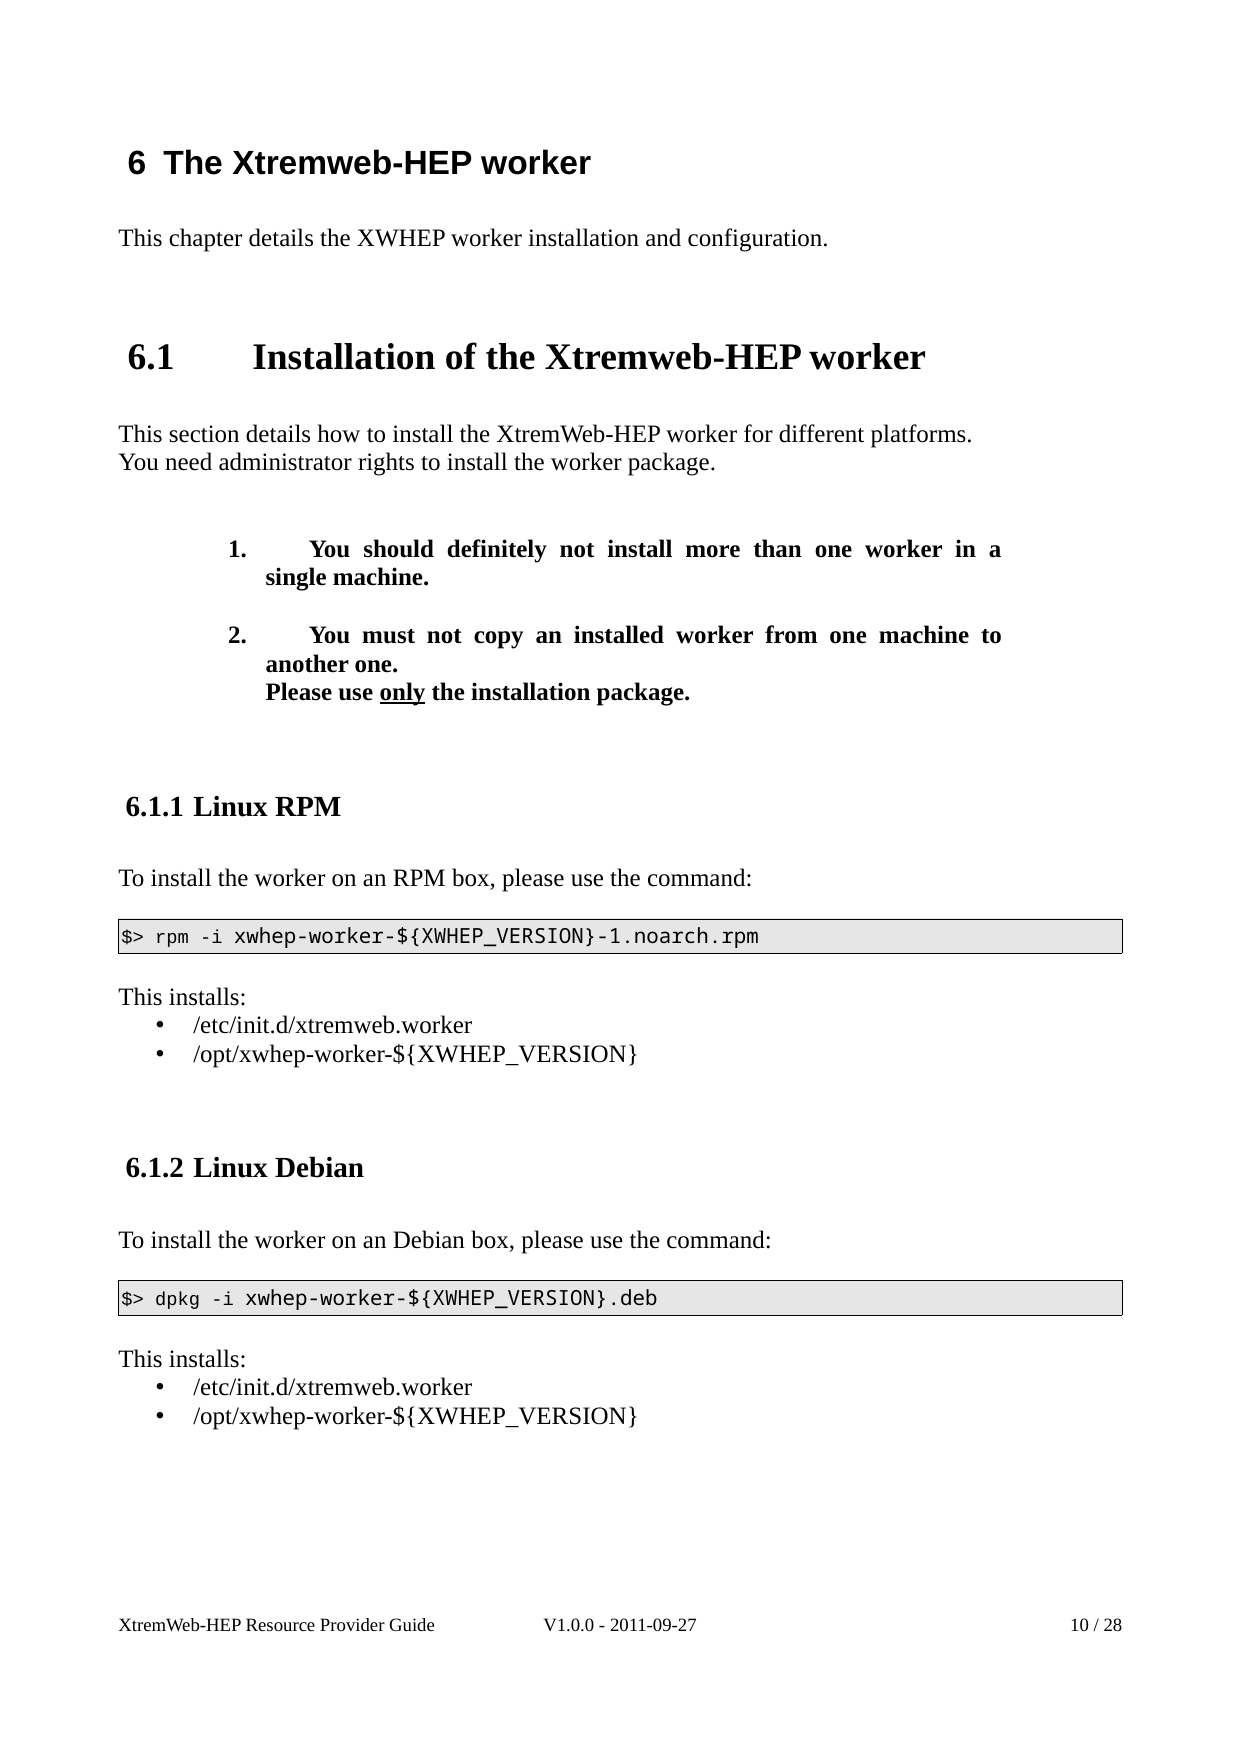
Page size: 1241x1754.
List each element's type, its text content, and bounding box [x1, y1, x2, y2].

list /etc/init.d/xtremweb.worker [156, 1372, 1122, 1401]
text $> dpkg -i xwhep-worker-${XWHEP_VERSION}.deb [119, 1281, 1122, 1315]
text This section details how to install the XtremWeb-HEP worker for different platforms. [118, 419, 1122, 447]
list Please use only the installation package. [228, 677, 1002, 706]
list You should definitely not install more than one worker in a single machine. [228, 534, 1002, 591]
list /opt/xwhep-worker-${XWHEP_VERSION} [156, 1401, 1122, 1430]
text This installs: [118, 1344, 1122, 1372]
text To install the worker on an Debian box, please use the command: [118, 1225, 1122, 1254]
subtitle Linux Debian [118, 1151, 1122, 1184]
text $> rpm -i xwhep-worker-${XWHEP_VERSION}-1.noarch.rpm [119, 920, 1122, 953]
list You must not copy an installed worker from one machine to another one. [228, 620, 1002, 677]
text To install the worker on an RPM box, please use the command: [118, 863, 1122, 892]
text This installs: [118, 982, 1122, 1011]
list /etc/init.d/xtremweb.worker [156, 1011, 1122, 1039]
subtitle Linux RPM [118, 789, 1122, 822]
text You need administrator rights to install the worker package. [118, 447, 1122, 476]
subtitle The Xtremweb-HEP worker [118, 143, 1122, 182]
subtitle Installation of the Xtremweb-HEP worker [118, 334, 1122, 377]
text This chapter details the XWHEP worker installation and configuration. [118, 223, 1122, 252]
list /opt/xwhep-worker-${XWHEP_VERSION} [156, 1039, 1122, 1068]
